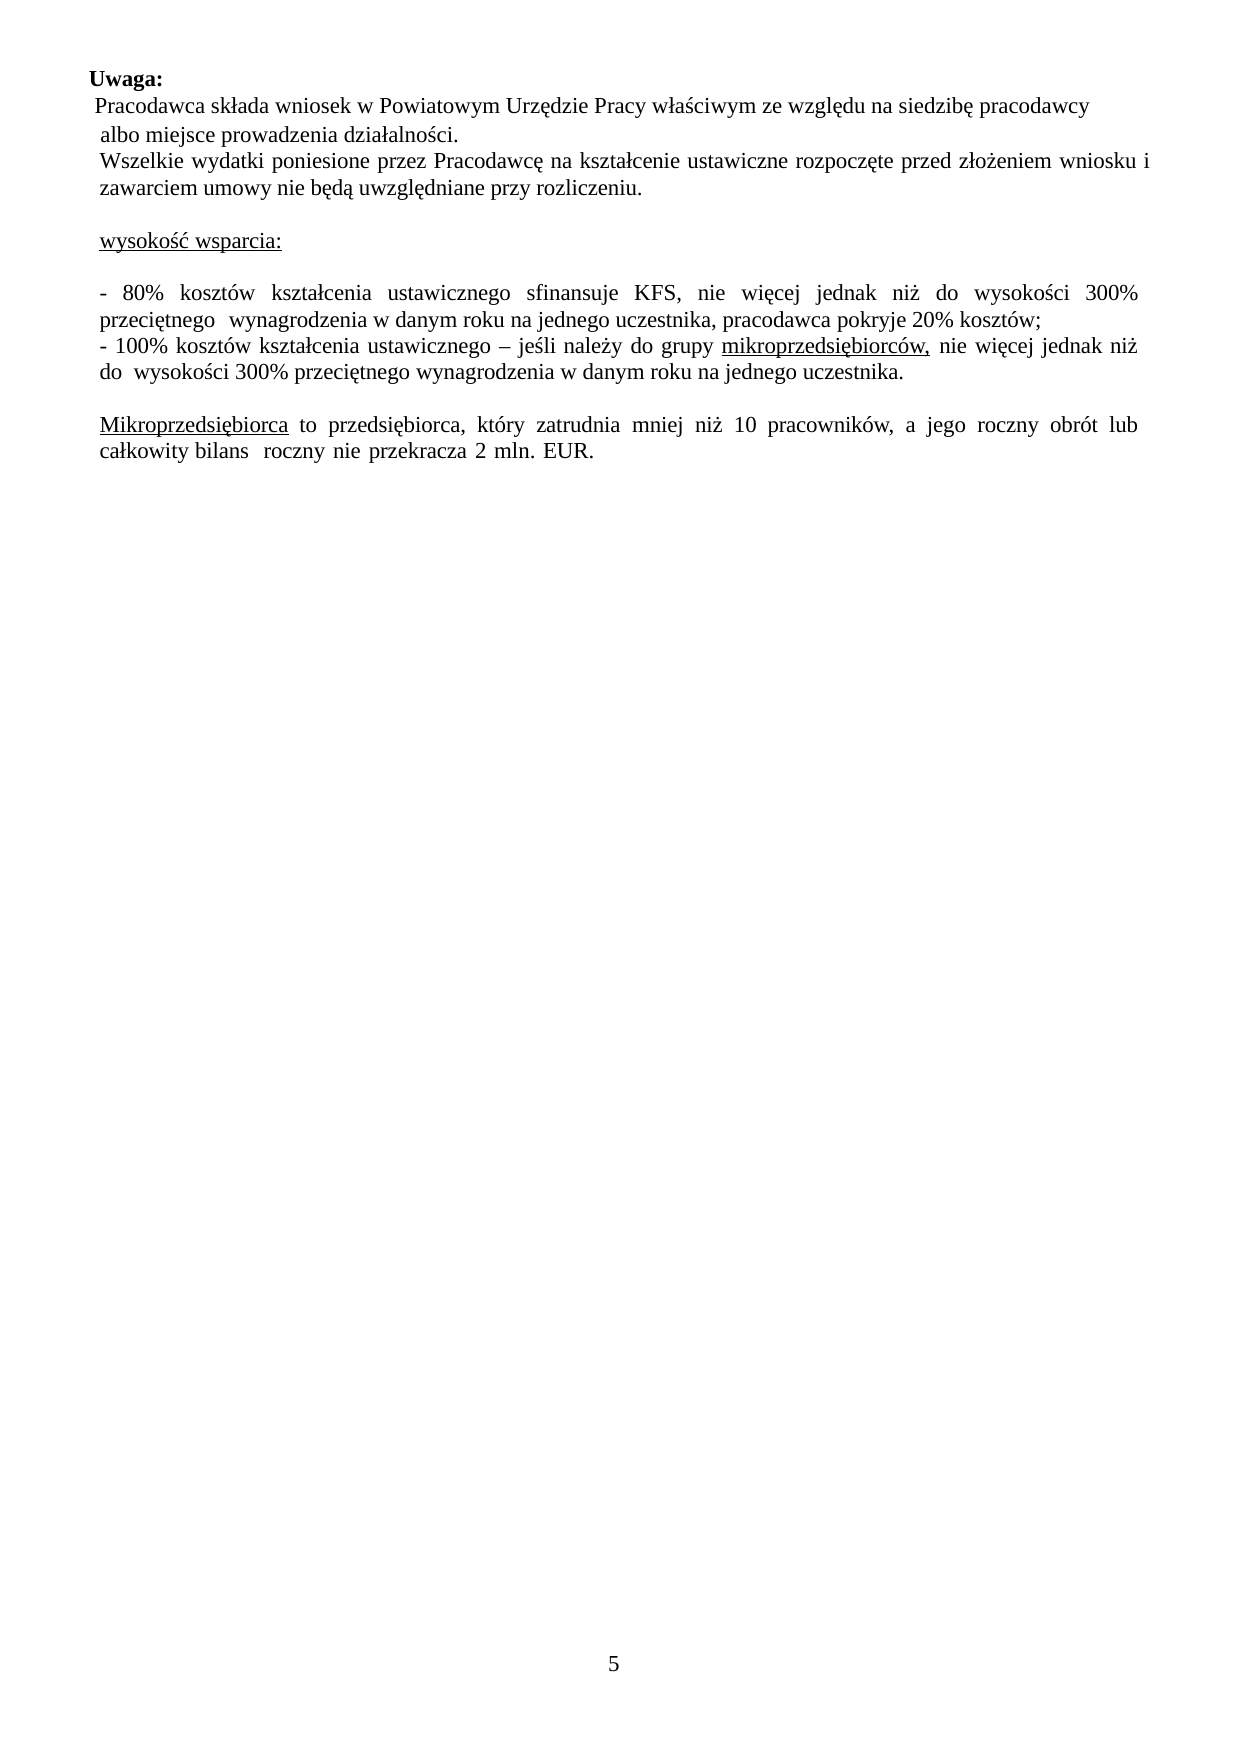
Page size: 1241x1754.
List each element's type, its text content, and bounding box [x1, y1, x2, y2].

text Pracodawca składa wniosek w Powiatowym Urzędzie Pracy właściwym ze względu na siedzibę pracodawcy [89, 92, 1152, 118]
text - 100% kosztów kształcenia ustawicznego – jeśli należy do grupy mikroprzedsiębiorców, nie więcej jednak niż do wysokości 300% przeciętnego wynagrodzenia w danym roku na jednego uczestnika. [99, 332, 1139, 385]
text albo miejsce prowadzenia działalności. [89, 121, 1152, 148]
text Wszelkie wydatki poniesione przez Pracodawcę na kształcenie ustawiczne rozpoczęte przed złożeniem wniosku i zawarciem umowy nie będą uwzględniane przy rozliczeniu. [99, 148, 1152, 200]
text wysokość wsparcia: [99, 227, 1152, 253]
text 5 [89, 1650, 1139, 1676]
text Mikroprzedsiębiorca to przedsiębiorca, który zatrudnia mniej niż 10 pracowników, a jego roczny obrót lub całkowity bilans roczny nie przekracza 2 mln. EUR. [99, 411, 1139, 464]
text Uwaga: [89, 66, 1152, 92]
text - 80% kosztów kształcenia ustawicznego sfinansuje KFS, nie więcej jednak niż do wysokości 300% przeciętnego wynagrodzenia w danym roku na jednego uczestnika, pracodawca pokryje 20% kosztów; [99, 279, 1139, 332]
